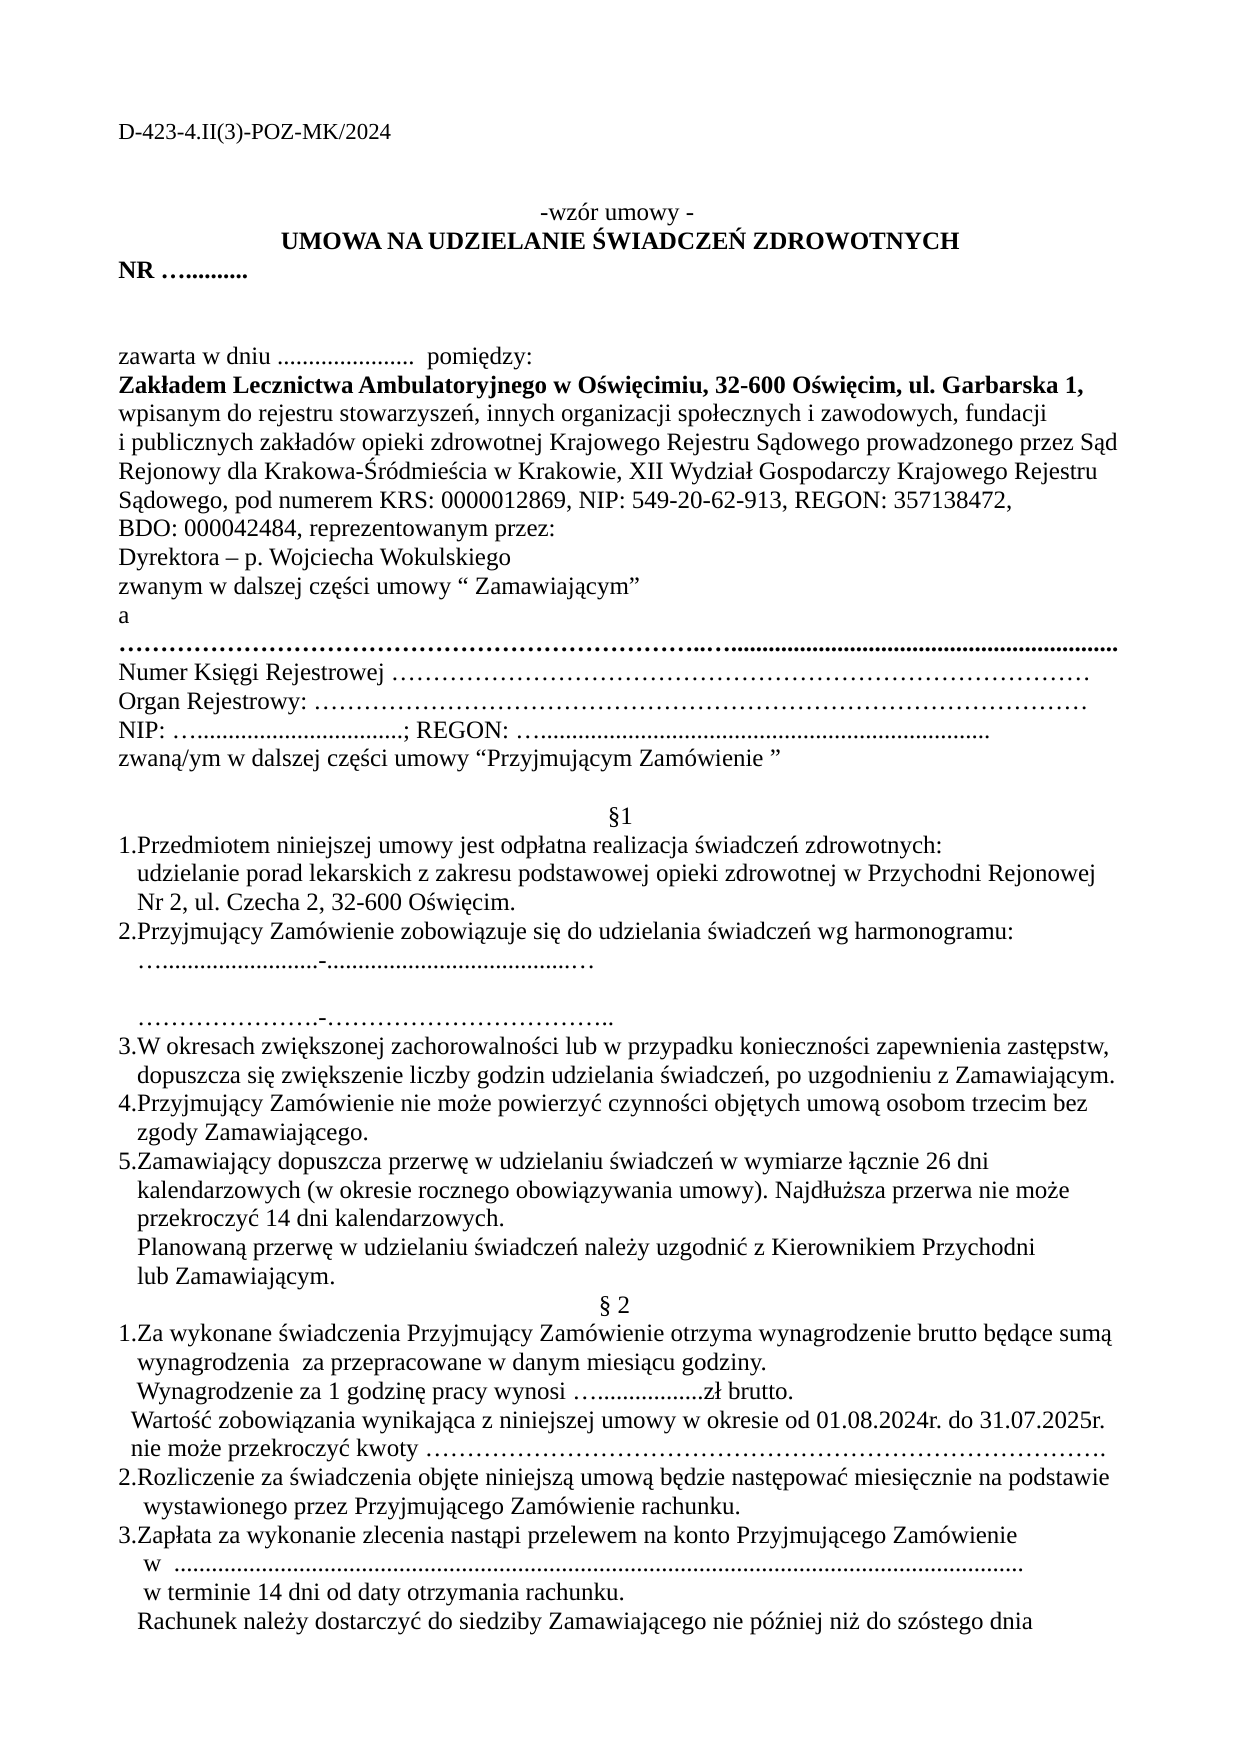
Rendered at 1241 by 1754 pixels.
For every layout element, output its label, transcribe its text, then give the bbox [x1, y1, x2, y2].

text D-423-4.II(3)-POZ-MK/2024 [118, 118, 1122, 144]
text 2.Przyjmujący Zamówienie zobowiązuje się do udzielania świadczeń wg harmonogramu: [118, 916, 1122, 945]
text 1.Przedmiotem niniejszej umowy jest odpłatna realizacja świadczeń zdrowotnych: [118, 830, 1122, 858]
text nie może przekroczyć kwoty ………………………………………………………………………. [118, 1433, 1122, 1462]
text § 2 [118, 1290, 1122, 1318]
text wynagrodzenia za przepracowane w danym miesiącu godziny. [118, 1347, 1122, 1376]
text Nr 2, ul. Czecha 2, 32-600 Oświęcim. [118, 887, 1122, 916]
text kalendarzowych (w okresie rocznego obowiązywania umowy). Najdłuższa przerwa nie może [118, 1175, 1122, 1203]
text 2.Rozliczenie za świadczenia objęte niniejszą umową będzie następować miesięcznie na podstawie [118, 1462, 1122, 1491]
text 3.Zapłata za wykonanie zlecenia nastąpi przelewem na konto Przyjmującego Zamówienie [118, 1520, 1122, 1548]
text Numer Księgi Rejestrowej ………………………………………………………………………… [118, 657, 1122, 686]
text zawarta w dniu ...................... pomiędzy: [118, 341, 1122, 370]
text Zakładem Lecznictwa Ambulatoryjnego w Oświęcimiu, 32-600 Oświęcim, ul. Garbarska 1, [118, 370, 1122, 398]
text przekroczyć 14 dni kalendarzowych. [118, 1203, 1122, 1232]
text w ........................................................................................................................................ [118, 1548, 1122, 1577]
text ….........................-.......................................… [118, 945, 1122, 973]
text Organ Rejestrowy: ………………………………………………………………………………… [118, 686, 1122, 715]
text NIP: ….................................; REGON: …........................................................................ [118, 715, 1122, 743]
text Sądowego, pod numerem KRS: 0000012869, NIP: 549-20-62-913, REGON: 357138472, [118, 485, 1122, 513]
text lub Zamawiającym. [118, 1261, 1122, 1290]
text Wartość zobowiązania wynikająca z niniejszej umowy w okresie od 01.08.2024r. do 31.07.2025r. [118, 1405, 1122, 1433]
text BDO: 000042484, reprezentowanym przez: [118, 513, 1122, 542]
text i publicznych zakładów opieki zdrowotnej Krajowego Rejestru Sądowego prowadzonego przez Sąd Rejonowy dla Krakowa-Śródmieścia w Krakowie, XII Wydział Gospodarczy Krajowego Rejestru [118, 427, 1122, 485]
text -wzór umowy - [118, 197, 1122, 226]
text dopuszcza się zwiększenie liczby godzin udzielania świadczeń, po uzgodnieniu z Zamawiającym. [118, 1060, 1122, 1088]
text Rachunek należy dostarczyć do siedziby Zamawiającego nie później niż do szóstego dnia [118, 1606, 1122, 1635]
text ………………….-…………………………….. [118, 1002, 1122, 1031]
text ……………………………………………………………..….............................................................. [118, 628, 1122, 657]
text w terminie 14 dni od daty otrzymania rachunku. [118, 1577, 1122, 1606]
text wystawionego przez Przyjmującego Zamówienie rachunku. [118, 1491, 1122, 1520]
text 4.Przyjmujący Zamówienie nie może powierzyć czynności objętych umową osobom trzecim bez [118, 1088, 1122, 1117]
text zgody Zamawiającego. [118, 1117, 1122, 1146]
text 1.Za wykonane świadczenia Przyjmujący Zamówienie otrzyma wynagrodzenie brutto będące sumą [118, 1318, 1122, 1347]
text §1 [118, 801, 1122, 830]
text wpisanym do rejestru stowarzyszeń, innych organizacji społecznych i zawodowych, fundacji [118, 398, 1122, 427]
text 3.W okresach zwiększonej zachorowalności lub w przypadku konieczności zapewnienia zastępstw, [118, 1031, 1122, 1060]
text Dyrektora – p. Wojciecha Wokulskiego [118, 542, 1122, 571]
text zwanym w dalszej części umowy “ Zamawiającym” [118, 571, 1122, 600]
text Wynagrodzenie za 1 godzinę pracy wynosi ….................zł brutto. [118, 1376, 1122, 1405]
text 5.Zamawiający dopuszcza przerwę w udzielaniu świadczeń w wymiarze łącznie 26 dni [118, 1146, 1122, 1175]
text UMOWA NA UDZIELANIE ŚWIADCZEŃ ZDROWOTNYCH [118, 226, 1122, 255]
text Planowaną przerwę w udzielaniu świadczeń należy uzgodnić z Kierownikiem Przychodni [118, 1232, 1122, 1261]
text udzielanie porad lekarskich z zakresu podstawowej opieki zdrowotnej w Przychodni Rejonowej [118, 858, 1122, 887]
text a [118, 600, 1122, 628]
text zwaną/ym w dalszej części umowy “Przyjmującym Zamówienie ” [118, 743, 1122, 772]
text NR ….......... [118, 255, 1122, 283]
